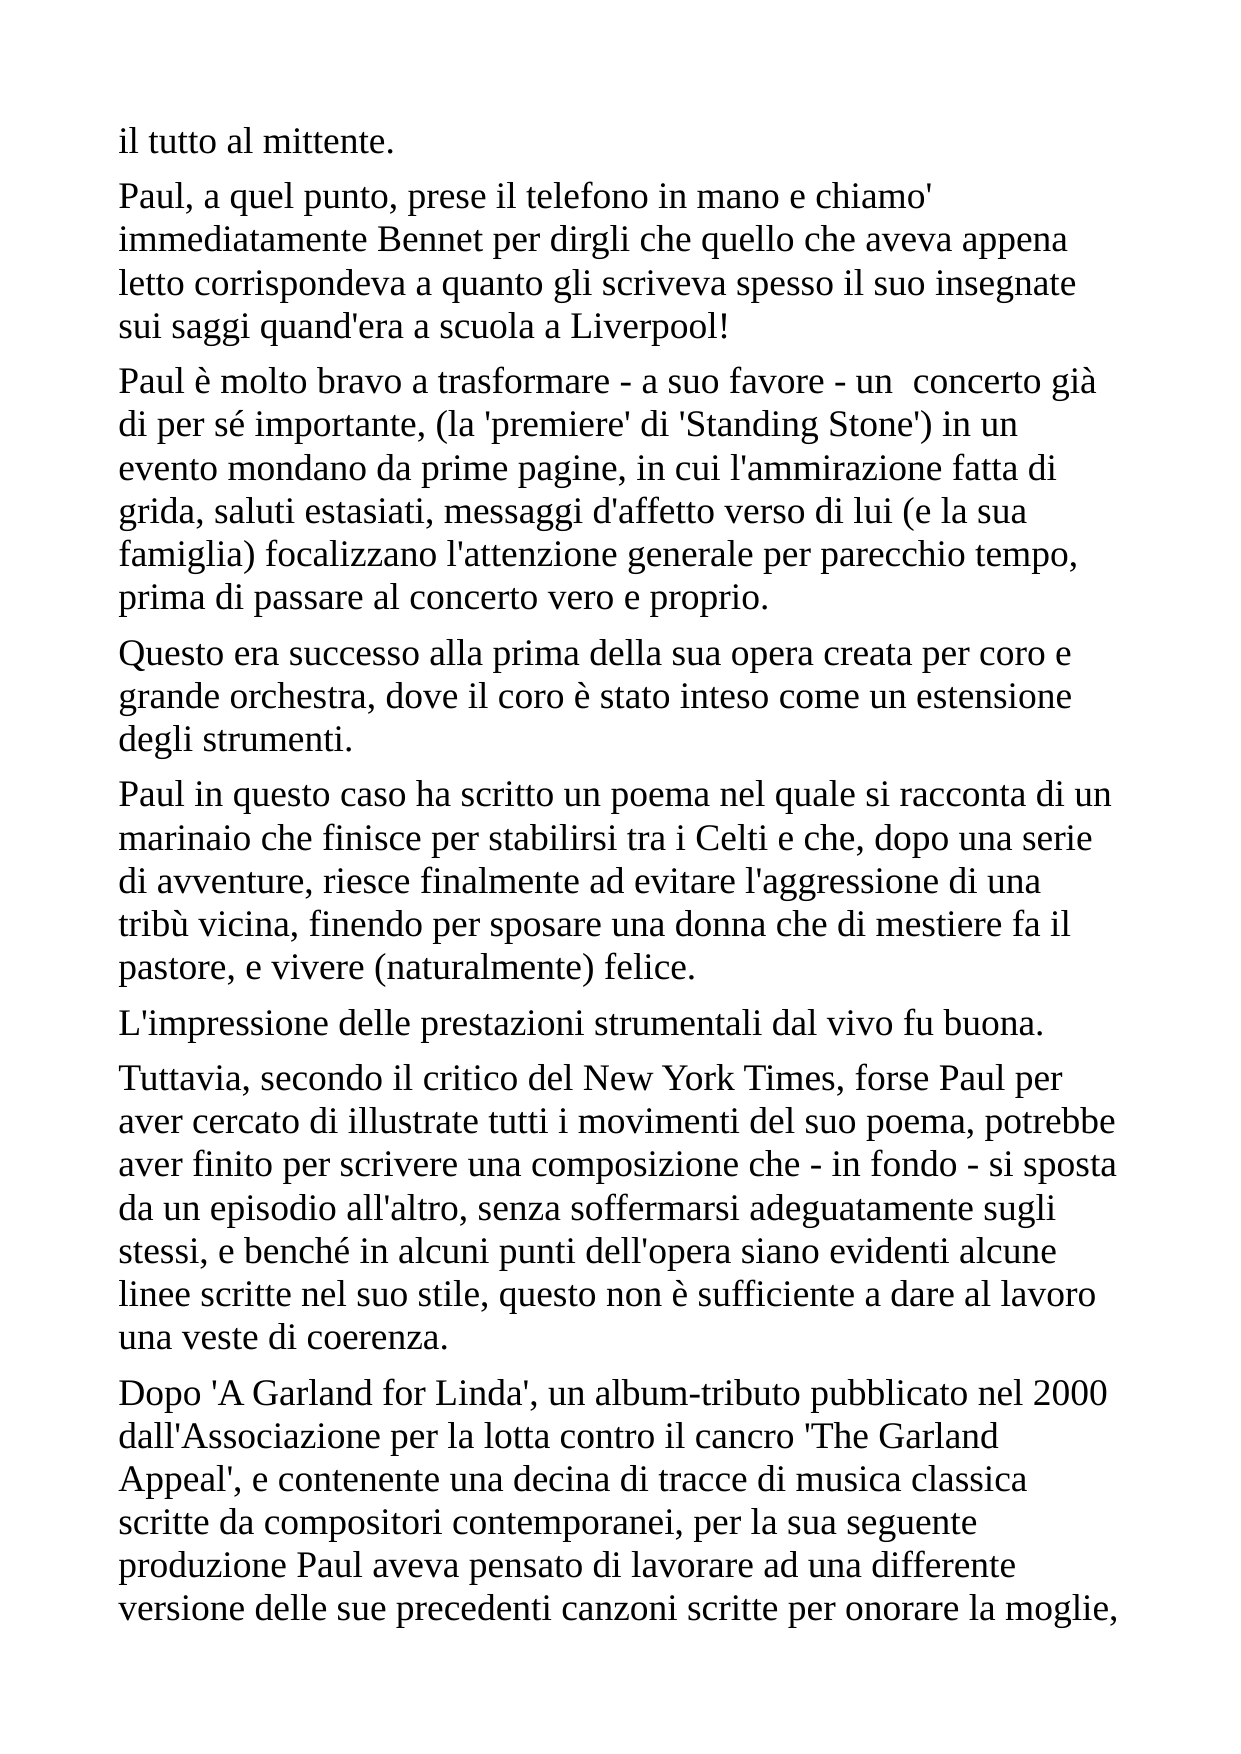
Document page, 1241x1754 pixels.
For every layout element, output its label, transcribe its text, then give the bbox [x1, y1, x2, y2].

text Paul, a quel punto, prese il telefono in mano e chiamo' immediatamente Bennet per dirgli che quello che aveva appena letto corrispondeva a quanto gli scriveva spesso il suo insegnate sui saggi quand'era a scuola a Liverpool! [118, 174, 1122, 346]
text Questo era successo alla prima della sua opera creata per coro e grande orchestra, dove il coro è stato inteso come un estensione degli strumenti. [118, 630, 1122, 759]
text Tuttavia, secondo il critico del New York Times, forse Paul per aver cercato di illustrate tutti i movimenti del suo poema, potrebbe aver finito per scrivere una composizione che - in fondo - si sposta da un episodio all'altro, senza soffermarsi adeguatamente sugli stessi, e benché in alcuni punti dell'opera siano evidenti alcune linee scritte nel suo stile, questo non è sufficiente a dare al lavoro una veste di coerenza. [118, 1056, 1122, 1357]
text L'impressione delle prestazioni strumentali dal vivo fu buona. [118, 1000, 1122, 1043]
text Paul in questo caso ha scritto un poema nel quale si racconta di un marinaio che finisce per stabilirsi tra i Celti e che, dopo una serie di avventure, riesce finalmente ad evitare l'aggressione di una tribù vicina, finendo per sposare una donna che di mestiere fa il pastore, e vivere (naturalmente) felice. [118, 772, 1122, 987]
text Paul è molto bravo a trasformare - a suo favore - un concerto già di per sé importante, (la 'premiere' di 'Standing Stone') in un evento mondano da prime pagine, in cui l'ammirazione fatta di grida, saluti estasiati, messaggi d'affetto verso di lui (e la sua famiglia) focalizzano l'attenzione generale per parecchio tempo, prima di passare al concerto vero e proprio. [118, 359, 1122, 617]
text il tutto al mittente. [118, 118, 1122, 161]
text Dopo 'A Garland for Linda', un album-tributo pubblicato nel 2000 dall'Associazione per la lotta contro il cancro 'The Garland Appeal', e contenente una decina di tracce di musica classica scritte da compositori contemporanei, per la sua seguente produzione Paul aveva pensato di lavorare ad una differente versione delle sue precedenti canzoni scritte per onorare la moglie, [118, 1370, 1122, 1629]
